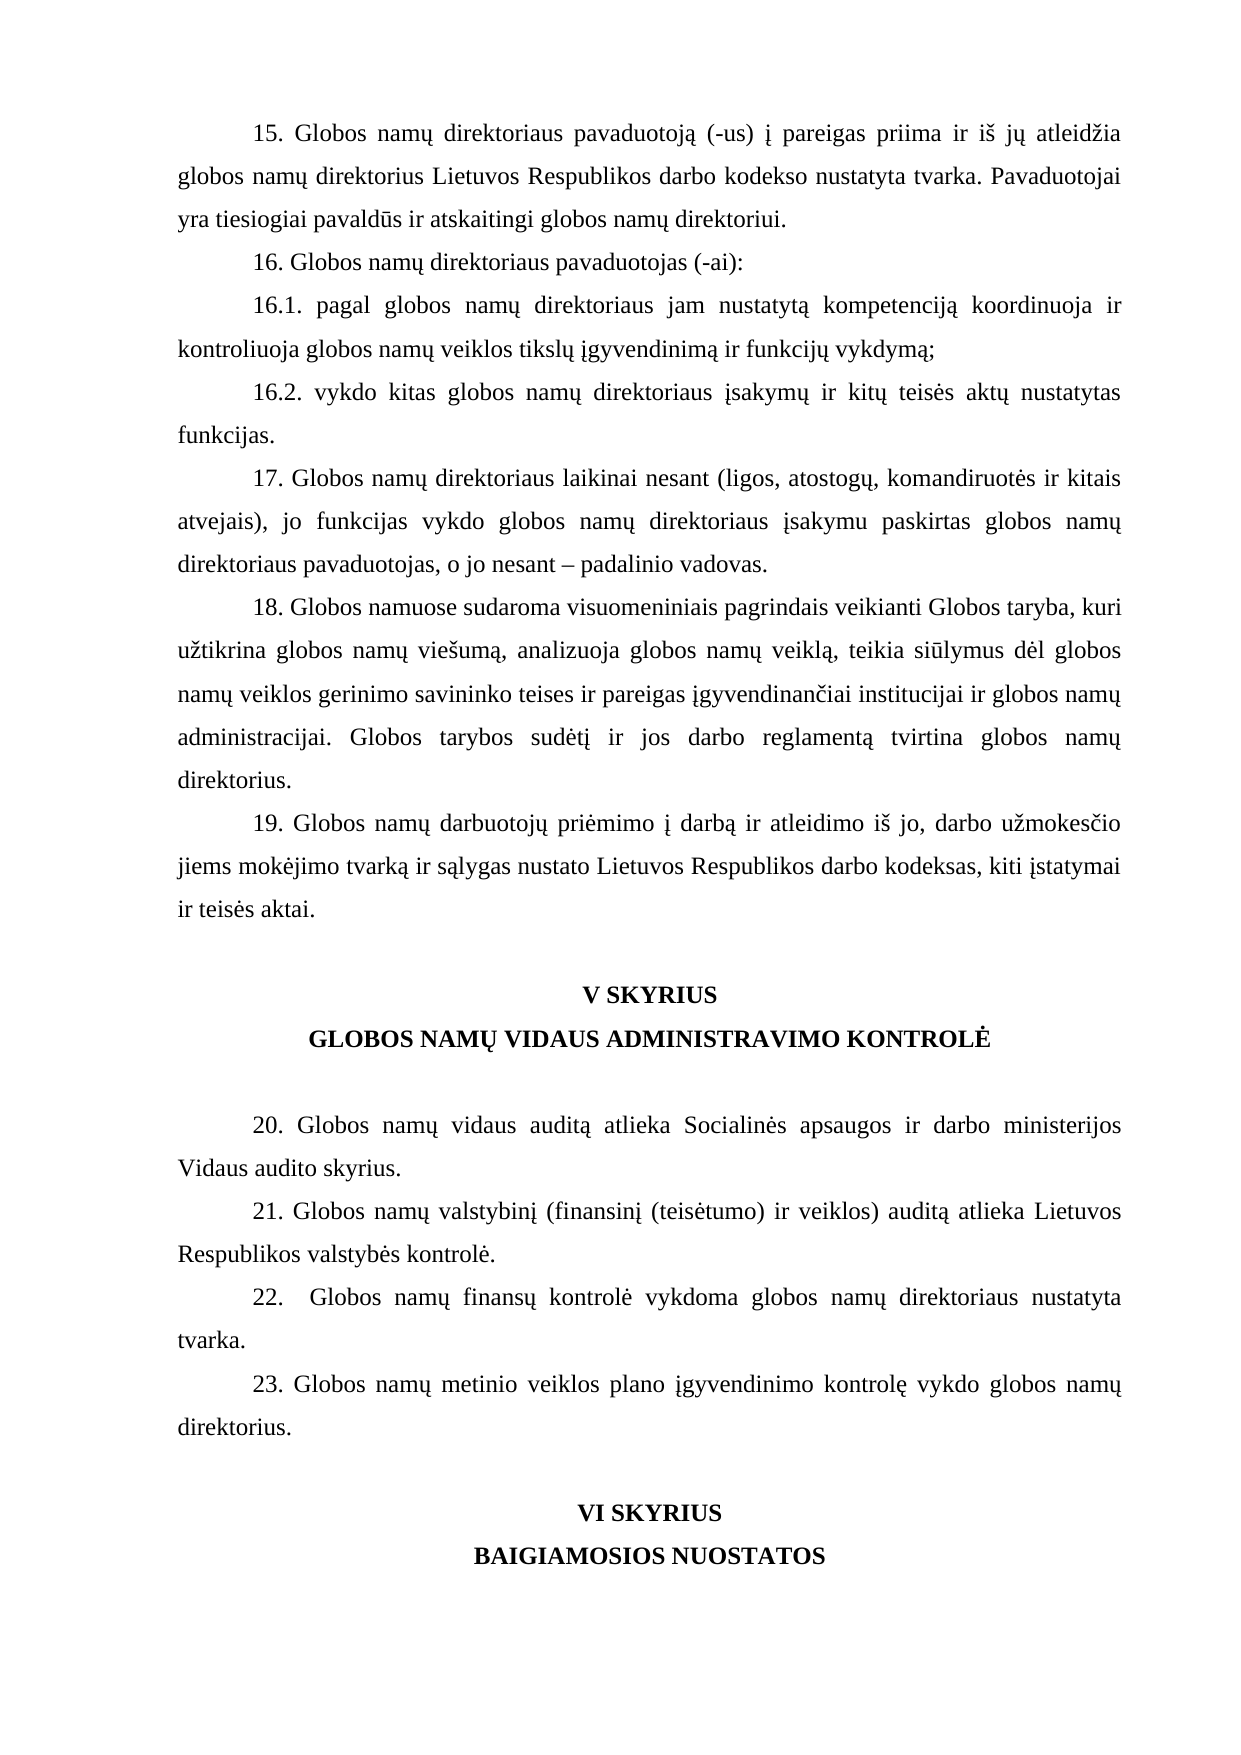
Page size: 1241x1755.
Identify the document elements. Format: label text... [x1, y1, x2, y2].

text 22. Globos namų finansų kontrolė vykdoma globos namų direktoriaus nustatyta tvarka. [177, 1282, 1122, 1354]
text 18. Globos namuose sudaroma visuomeniniais pagrindais veikianti Globos taryba, kuri užtikrina globos namų viešumą, analizuoja globos namų veiklą, teikia siūlymus dėl globos namų veiklos gerinimo savininko teises ir pareigas įgyvendinančiai institucijai ir globos namų administracijai. Globos tarybos sudėtį ir jos darbo reglamentą tvirtina globos namų direktorius. [177, 592, 1122, 794]
text 16.2. vykdo kitas globos namų direktoriaus įsakymų ir kitų teisės aktų nustatytas funkcijas. [177, 377, 1122, 449]
text V SKYRIUS [177, 981, 1122, 1009]
text 17. Globos namų direktoriaus laikinai nesant (ligos, atostogų, komandiruotės ir kitais atvejais), jo funkcijas vykdo globos namų direktoriaus įsakymu paskirtas globos namų direktoriaus pavaduotojas, o jo nesant – padalinio vadovas. [177, 463, 1122, 578]
text 15. Globos namų direktoriaus pavaduotoją (-us) į pareigas priima ir iš jų atleidžia globos namų direktorius Lietuvos Respublikos darbo kodekso nustatyta tvarka. Pavaduotojai yra tiesiogiai pavaldūs ir atskaitingi globos namų direktoriui. [177, 118, 1122, 233]
text VI SKYRIUS [177, 1498, 1122, 1527]
text GLOBOS NAMŲ VIDAUS ADMINISTRAVIMO KONTROLĖ [177, 1024, 1122, 1052]
text 20. Globos namų vidaus auditą atlieka Socialinės apsaugos ir darbo ministerijos Vidaus audito skyrius. [177, 1110, 1122, 1182]
text 19. Globos namų darbuotojų priėmimo į darbą ir atleidimo iš jo, darbo užmokesčio jiems mokėjimo tvarką ir sąlygas nustato Lietuvos Respublikos darbo kodeksas, kiti įstatymai ir teisės aktai. [177, 808, 1122, 923]
text 16.1. pagal globos namų direktoriaus jam nustatytą kompetenciją koordinuoja ir kontroliuoja globos namų veiklos tikslų įgyvendinimą ir funkcijų vykdymą; [177, 291, 1122, 362]
text 21. Globos namų valstybinį (finansinį (teisėtumo) ir veiklos) auditą atlieka Lietuvos Respublikos valstybės kontrolė. [177, 1196, 1122, 1268]
text BAIGIAMOSIOS NUOSTATOS [177, 1541, 1122, 1570]
text 23. Globos namų metinio veiklos plano įgyvendinimo kontrolę vykdo globos namų direktorius. [177, 1369, 1122, 1441]
text 16. Globos namų direktoriaus pavaduotojas (-ai): [177, 247, 1122, 276]
